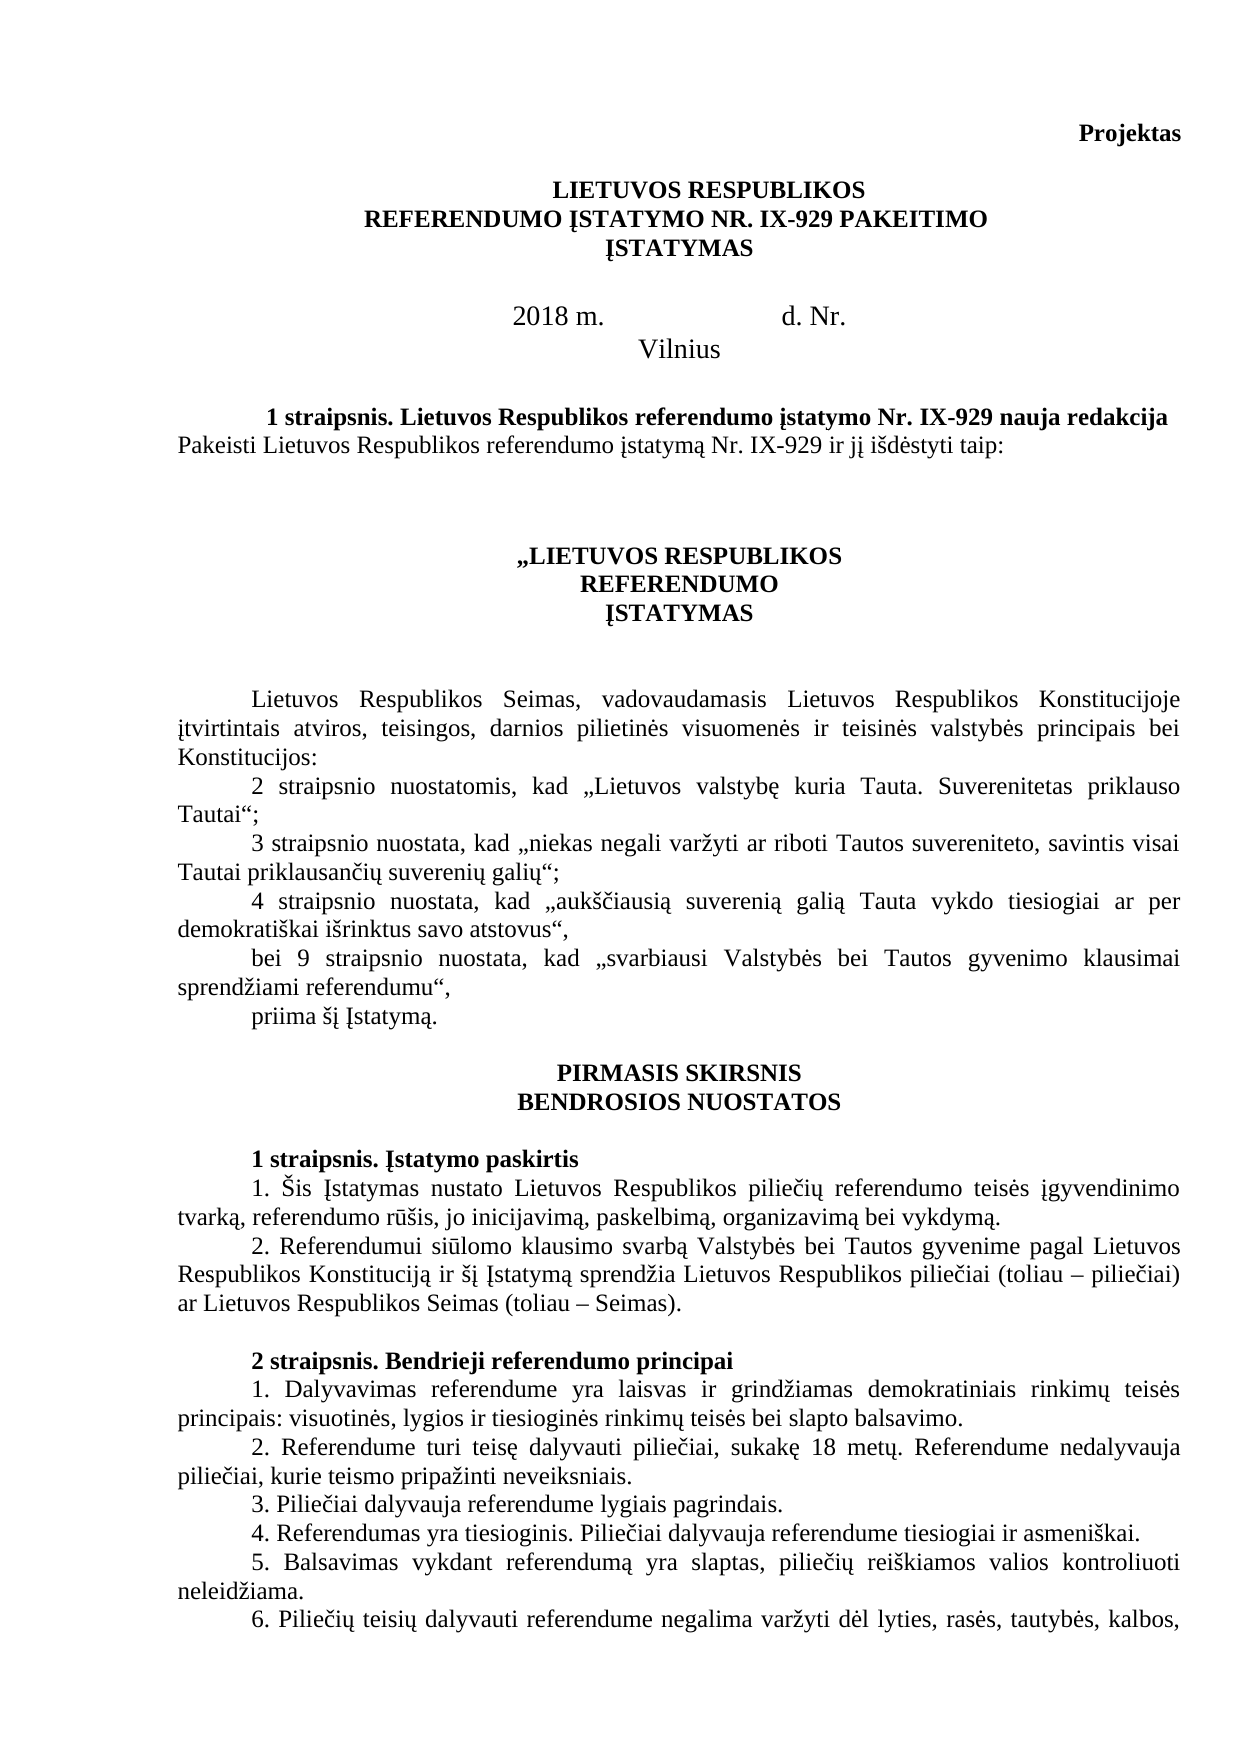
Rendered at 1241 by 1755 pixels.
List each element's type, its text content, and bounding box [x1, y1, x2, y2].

text Projektas [177, 118, 1181, 147]
text 4. Referendumas yra tiesioginis. Piliečiai dalyvauja referendume tiesiogiai ir asmeniškai. [177, 1518, 1181, 1547]
text Lietuvos Respublikos Seimas, vadovaudamasis Lietuvos Respublikos Konstitucijoje įtvirtintais atviros, teisingos, darnios pilietinės visuomenės ir teisinės valstybės principais bei Konstitucijos: [177, 684, 1181, 771]
text PIRMASIS SKIRSNIS [177, 1058, 1181, 1087]
text 2018 m. d. Nr. [177, 299, 1181, 332]
text 3 straipsnio nuostata, kad „niekas negali varžyti ar riboti Tautos suvereniteto, savintis visai Tautai priklausančių suverenių galių“; [177, 828, 1181, 886]
text 6. Piliečių teisių dalyvauti referendume negalima varžyti dėl lyties, rasės, tautybės, kalbos, [177, 1604, 1181, 1633]
text 5. Balsavimas vykdant referendumą yra slaptas, piliečių reiškiamos valios kontroliuoti neleidžiama. [177, 1547, 1181, 1604]
text Vilnius [177, 332, 1181, 364]
text 1. Dalyvavimas referendume yra laisvas ir grindžiamas demokratiniais rinkimų teisės principais: visuotinės, lygios ir tiesioginės rinkimų teisės bei slapto balsavimo. [177, 1374, 1181, 1432]
text 2. Referendume turi teisę dalyvauti piliečiai, sukakę 18 metų. Referendume nedalyvauja piliečiai, kurie teismo pripažinti neveiksniais. [177, 1432, 1181, 1489]
text bei 9 straipsnio nuostata, kad „svarbiausi Valstybės bei Tautos gyvenimo klausimai sprendžiami referendumu“, [177, 943, 1181, 1001]
text LIETUVOS RESPUBLIKOS [177, 176, 1181, 204]
text 2 straipsnis. Bendrieji referendumo principai [177, 1346, 1181, 1374]
text priima šį Įstatymą. [177, 1001, 1181, 1029]
text REFERENDUMO ĮSTATYMO NR. IX-929 PAKEITIMO [177, 204, 1181, 233]
text 1 straipsnis. Įstatymo paskirtis [177, 1144, 1181, 1173]
text Pakeisti Lietuvos Respublikos referendumo įstatymą Nr. IX-929 ir jį išdėstyti taip: [177, 430, 1181, 459]
text 2. Referendumui siūlomo klausimo svarbą Valstybės bei Tautos gyvenime pagal Lietuvos Respublikos Konstituciją ir šį Įstatymą sprendžia Lietuvos Respublikos piliečiai (toliau – piliečiai) ar Lietuvos Respublikos Seimas (toliau – Seimas). [177, 1231, 1181, 1317]
text BENDROSIOS NUOSTATOS [177, 1087, 1181, 1116]
text 2 straipsnio nuostatomis, kad „Lietuvos valstybę kuria Tauta. Suverenitetas priklauso Tautai“; [177, 771, 1181, 828]
text 3. Piliečiai dalyvauja referendume lygiais pagrindais. [177, 1489, 1181, 1518]
text 4 straipsnio nuostata, kad „aukščiausią suverenią galią Tauta vykdo tiesiogiai ar per demokratiškai išrinktus savo atstovus“, [177, 886, 1181, 943]
text 1 straipsnis. Lietuvos Respublikos referendumo įstatymo Nr. IX-929 nauja redakcija [266, 402, 1181, 430]
text 1. Šis Įstatymas nustato Lietuvos Respublikos piliečių referendumo teisės įgyvendinimo tvarką, referendumo rūšis, jo inicijavimą, paskelbimą, organizavimą bei vykdymą. [177, 1173, 1181, 1231]
text „LIETUVOS RESPUBLIKOS REFERENDUMO ĮSTATYMAS [177, 541, 1181, 627]
text ĮSTATYMAS [177, 233, 1181, 262]
